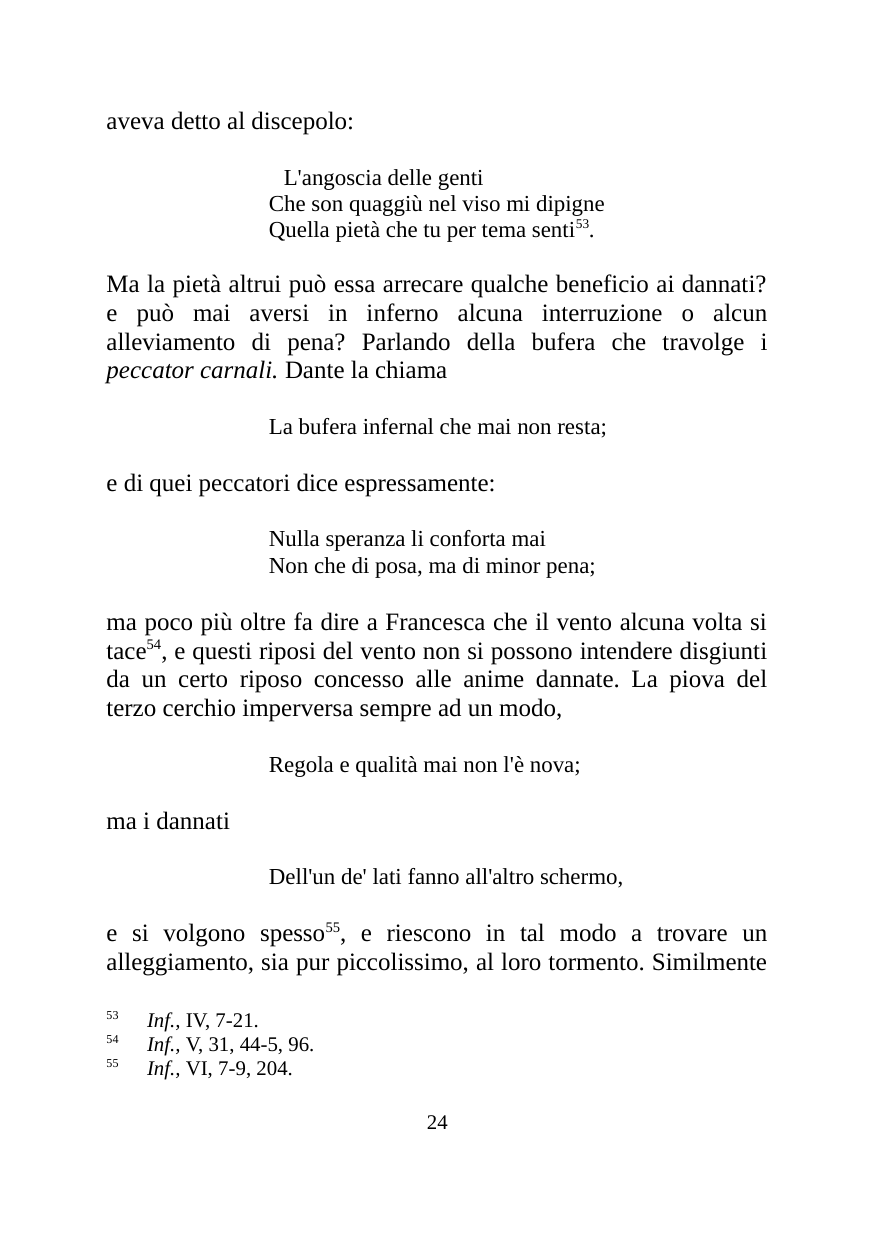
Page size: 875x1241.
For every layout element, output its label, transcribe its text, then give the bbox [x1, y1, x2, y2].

text La bufera infernal che mai non resta; [239, 413, 768, 439]
text Che son quaggiù nel viso mi dipigne [239, 190, 768, 216]
text Inf., IV, 7-21. [106, 1008, 768, 1032]
text ma i dannati [106, 806, 768, 834]
text Inf., VI, 7-9, 204. [106, 1056, 768, 1080]
text Inf., V, 31, 44-5, 96. [106, 1032, 768, 1056]
text Regola e qualità mai non l'è nova; [239, 751, 768, 777]
text e di quei peccatori dice espressamente: [106, 468, 768, 497]
text Ma la pietà altrui può essa arrecare qualche beneficio ai dannati? e può mai aversi in inferno alcuna interruzione o alcun alleviamento di pena? Parlando della bufera che travolge i peccator carnali. Dante la chiama [106, 269, 768, 384]
text Nulla speranza li conforta mai [239, 526, 768, 552]
text L'angoscia delle genti [254, 164, 768, 190]
text ma poco più oltre fa dire a Francesca che il vento alcuna volta si tace, e questi riposi del vento non si possono intendere disgiunti da un certo riposo concesso alle anime dannate. La piova del terzo cerchio imperversa sempre ad un modo, [106, 607, 768, 722]
text Non che di posa, ma di minor pena; [239, 552, 768, 578]
text e si volgono spesso, e riescono in tal modo a trovare un alleggiamento, sia pur piccolissimo, al loro tormento. Similmente [106, 918, 768, 976]
text Quella pietà che tu per tema senti. [239, 216, 768, 243]
text Dell'un de' lati fanno all'altro schermo, [239, 863, 768, 890]
text aveva detto al discepolo: [106, 106, 768, 135]
